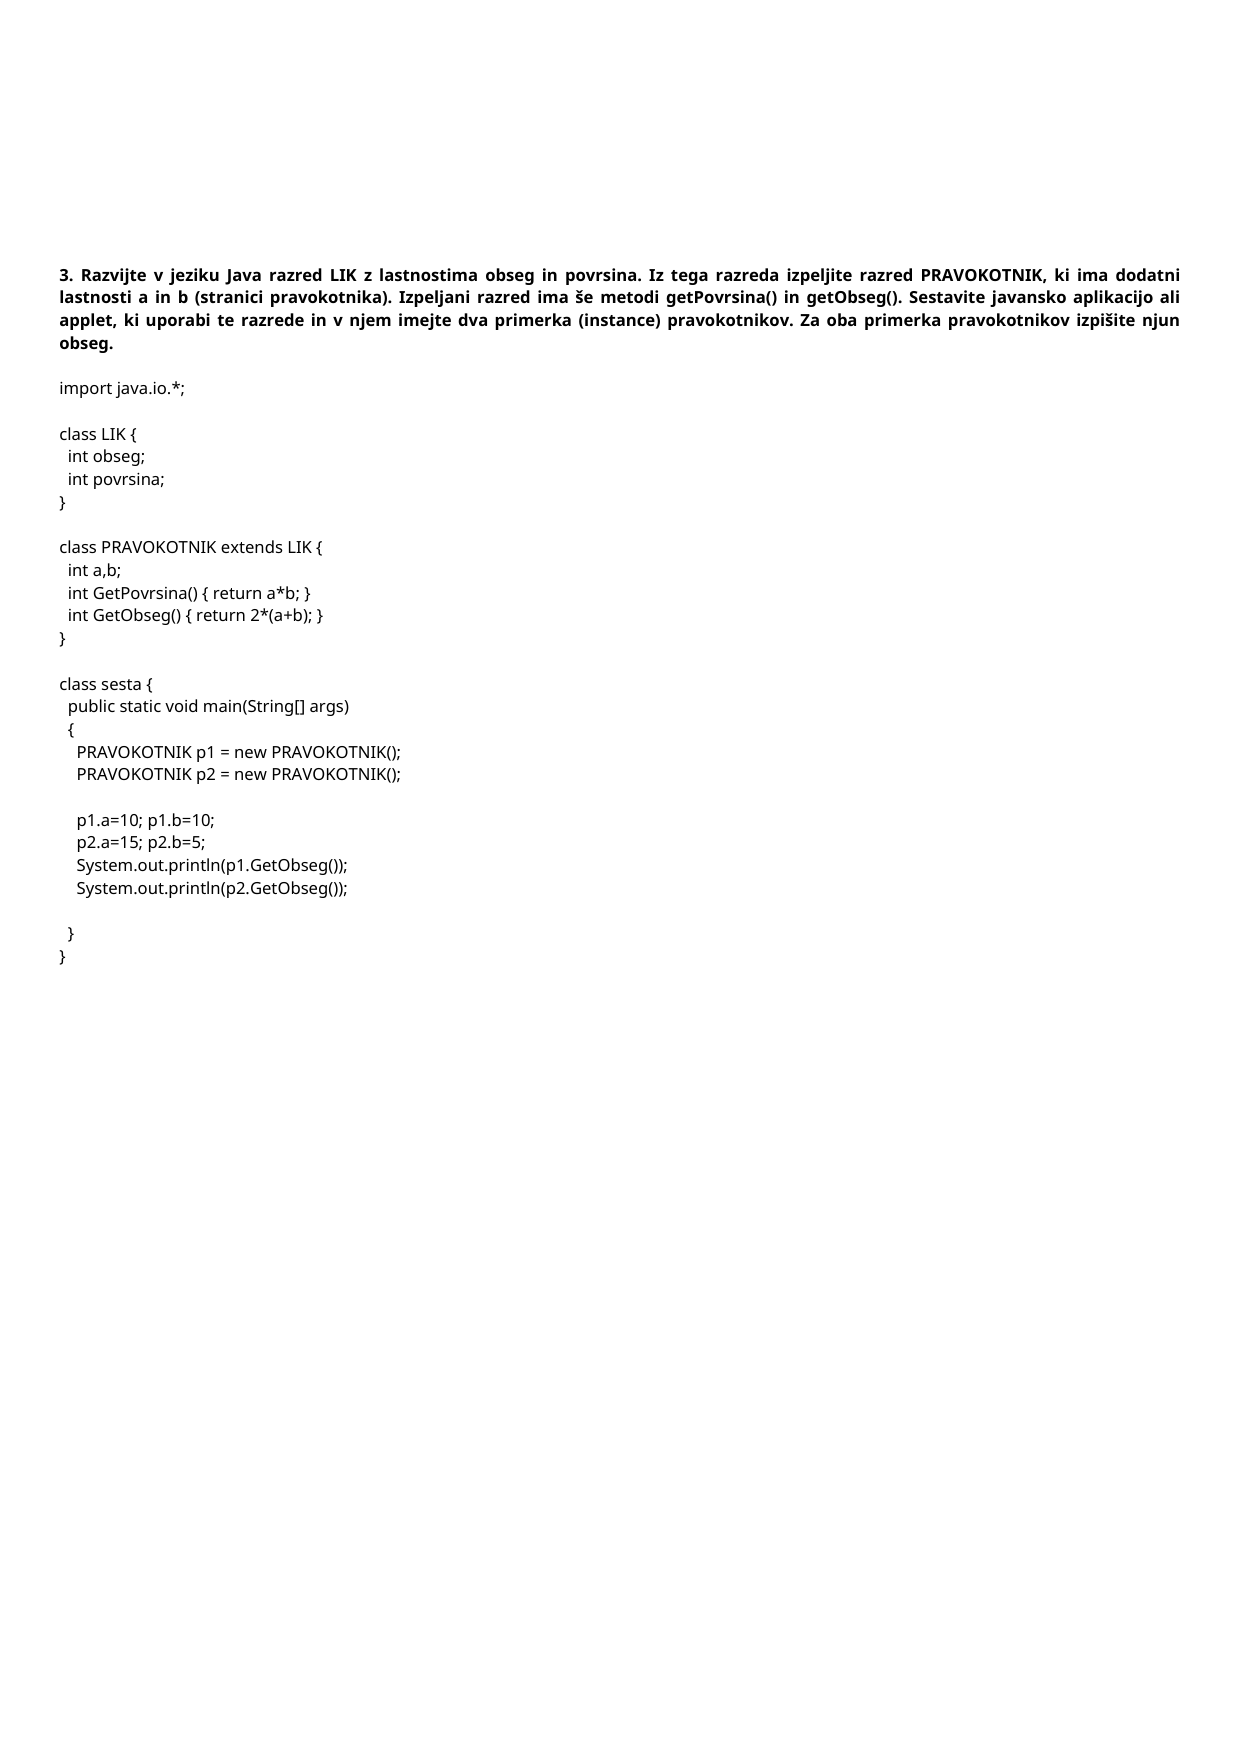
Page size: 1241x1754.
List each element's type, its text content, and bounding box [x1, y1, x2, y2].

text public static void main(String[] args) [59, 695, 1181, 718]
text { [59, 718, 1181, 740]
text p2.a=15; p2.b=5; [59, 831, 1181, 854]
text int GetObseg() { return 2*(a+b); } [59, 604, 1181, 627]
text } [59, 627, 1181, 649]
text class LIK { [59, 422, 1181, 445]
text class PRAVOKOTNIK extends LIK { [59, 536, 1181, 559]
text System.out.println(p1.GetObseg()); [59, 854, 1181, 877]
text PRAVOKOTNIK p1 = new PRAVOKOTNIK(); [59, 740, 1181, 763]
text System.out.println(p2.GetObseg()); [59, 877, 1181, 899]
text p1.a=10; p1.b=10; [59, 808, 1181, 831]
text } [59, 945, 1181, 967]
text class sesta { [59, 672, 1181, 695]
text } [59, 922, 1181, 945]
text int GetPovrsina() { return a*b; } [59, 581, 1181, 604]
text int a,b; [59, 559, 1181, 581]
text import java.io.*; [59, 377, 1181, 400]
text int obseg; [59, 445, 1181, 468]
text 3. Razvijte v jeziku Java razred LIK z lastnostima obseg in povrsina. Iz tega razreda izpeljite razred PRAVOKOTNIK, ki ima dodatni lastnosti a in b (stranici pravokotnika). Izpeljani razred ima še metodi getPovrsina() in getObseg(). Sestavite javansko aplikacijo ali applet, ki uporabi te razrede in v njem imejte dva primerka (instance) pravokotnikov. Za oba primerka pravokotnikov izpišite njun obseg. [59, 263, 1181, 354]
text PRAVOKOTNIK p2 = new PRAVOKOTNIK(); [59, 763, 1181, 786]
text int povrsina; [59, 468, 1181, 491]
text } [59, 491, 1181, 513]
